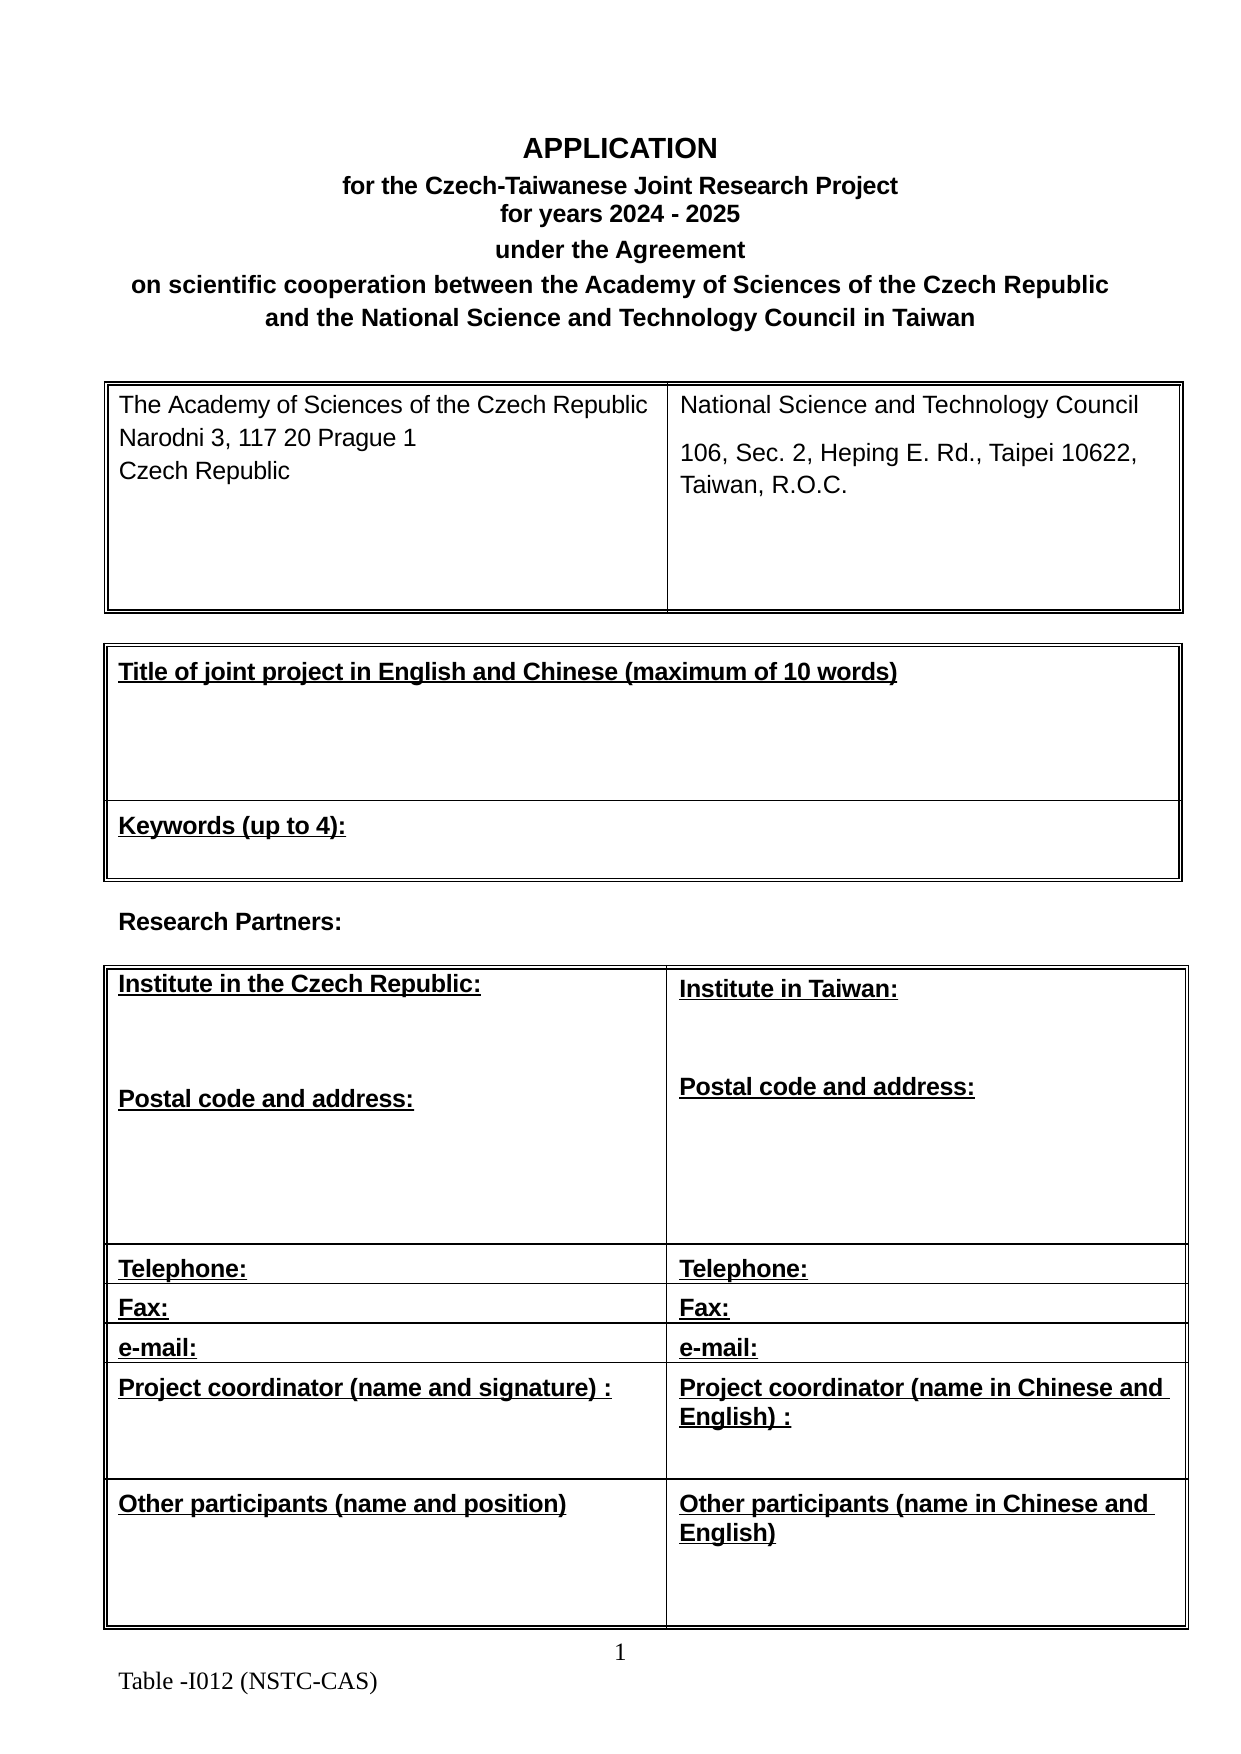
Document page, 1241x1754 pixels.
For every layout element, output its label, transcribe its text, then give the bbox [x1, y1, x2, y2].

table_cell Keywords (up to 4): [108, 801, 1178, 877]
table_header Institute in Taiwan: Postal code and address: [667, 970, 1185, 1243]
table_header Title of joint project in English and Chinese (maximum of 10 words) [108, 647, 1178, 800]
text on scientific cooperation between the Academy of Sciences of the Czech Republic and the National Science and Technology Council in Taiwan [118, 270, 1122, 332]
text Research Partners: [118, 907, 1122, 936]
table_cell Other participants (name in Chinese and English) [667, 1480, 1185, 1625]
table_cell Project coordinator (name in Chinese and English) : [667, 1363, 1185, 1478]
table_header The Academy of Sciences of the Czech Republic Narodni 3, 117 20 Prague 1 Czech Republic [109, 386, 667, 609]
table_cell Fax: [108, 1284, 666, 1322]
table_header National Science and Technology Council 106, Sec. 2, Heping E. Rd., Taipei 10622, Taiwan, R.O.C. [668, 386, 1179, 609]
table_cell Telephone: [667, 1245, 1185, 1282]
table_header Institute in the Czech Republic: Postal code and address: [108, 970, 666, 1243]
table_cell e-mail: [667, 1324, 1185, 1362]
text for the Czech-Taiwanese Joint Research Project [118, 171, 1122, 199]
table_cell Other participants (name and position) [108, 1480, 666, 1625]
text for years 2024 - 2025 [118, 199, 1122, 228]
table_cell Telephone: [108, 1245, 666, 1282]
table_cell e-mail: [108, 1324, 666, 1362]
title under the Agreement [118, 235, 1122, 264]
table_cell Project coordinator (name and signature) : [108, 1363, 666, 1478]
subtitle APPLICATION [118, 131, 1122, 165]
table_cell Fax: [667, 1284, 1185, 1322]
